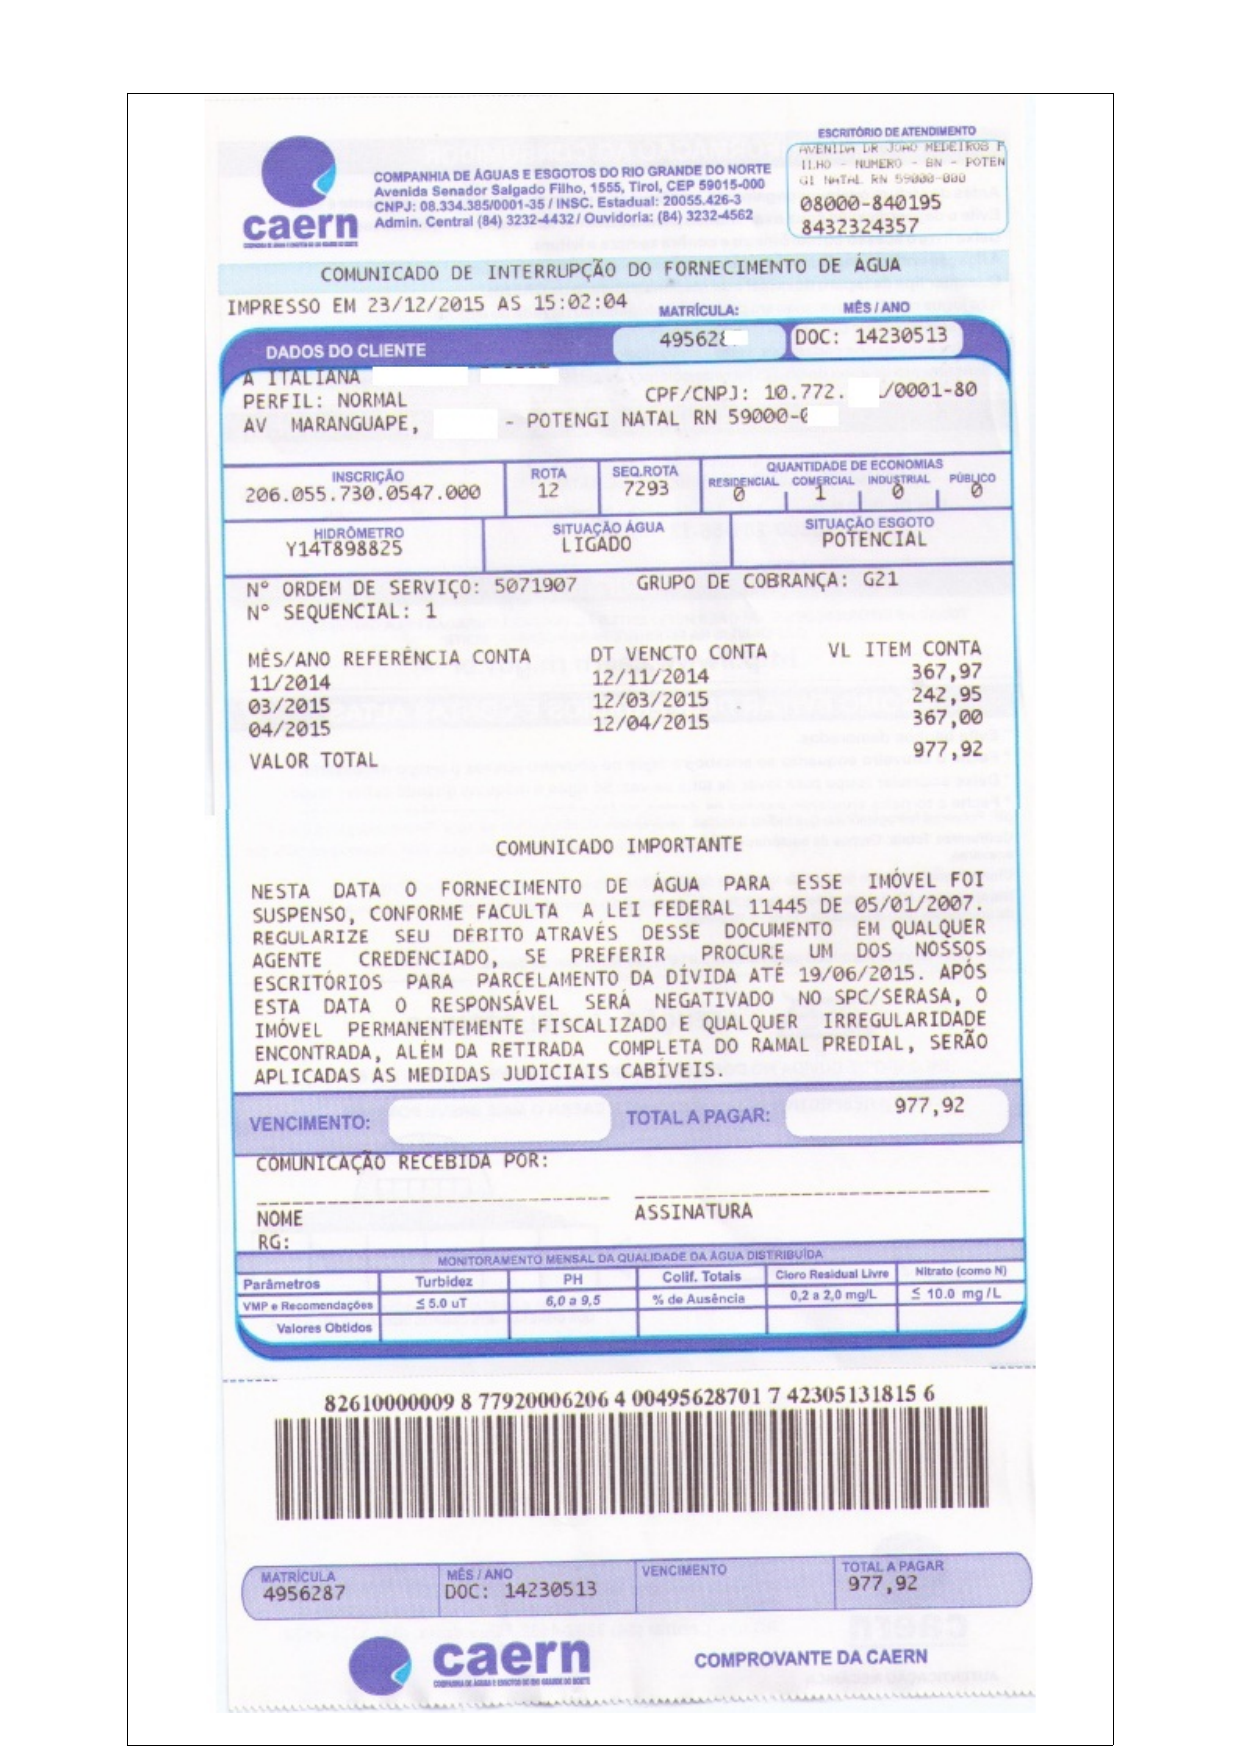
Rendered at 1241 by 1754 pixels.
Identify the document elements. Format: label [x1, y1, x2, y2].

picture [204, 95, 1036, 1713]
table_header [128, 94, 1113, 1745]
